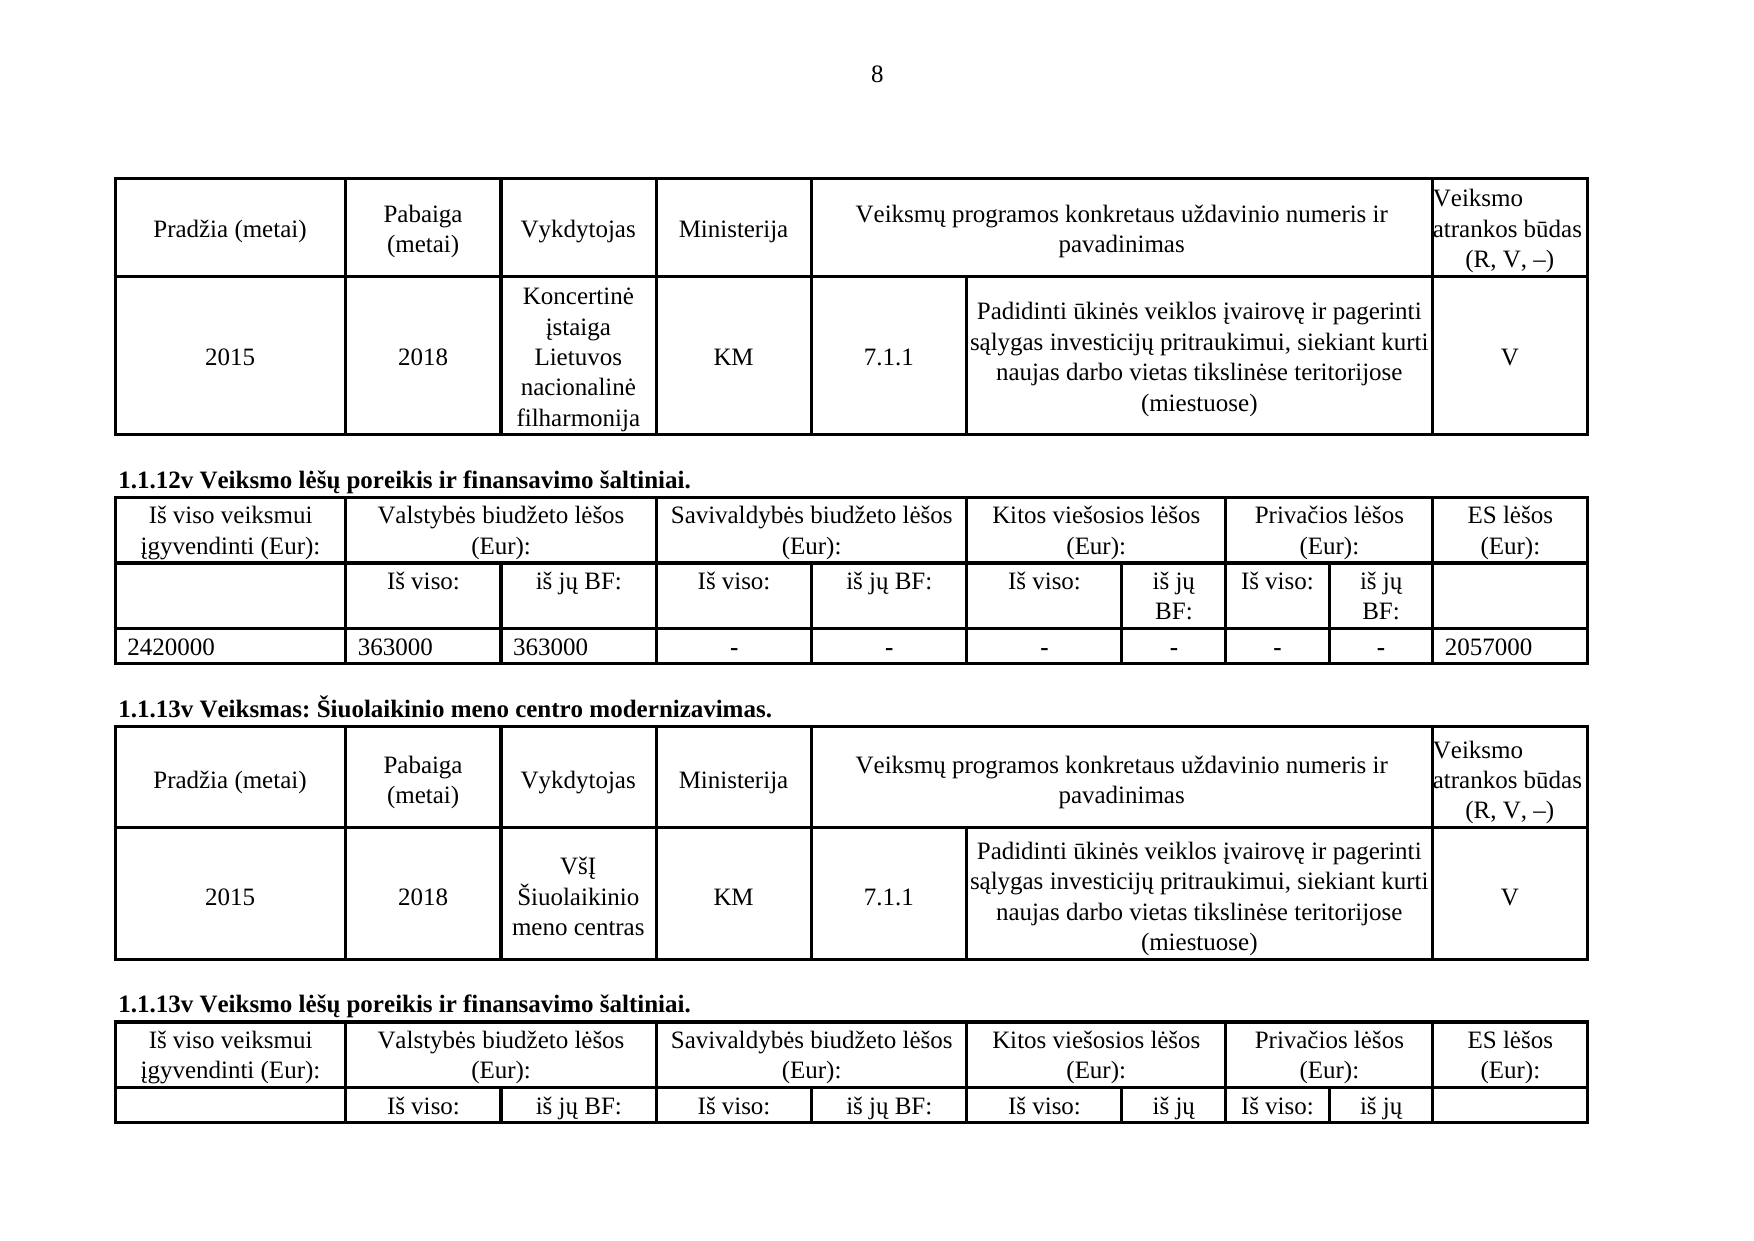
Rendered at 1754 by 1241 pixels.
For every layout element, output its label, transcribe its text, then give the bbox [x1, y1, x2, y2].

table_cell iš jų [1331, 1089, 1431, 1121]
table_cell Iš viso: [1227, 1089, 1328, 1121]
table_header ES lėšos (Eur): [1434, 1024, 1586, 1086]
table_cell 2420000 [117, 630, 344, 662]
table_cell 2015 [117, 829, 344, 958]
table_cell 2015 [117, 278, 344, 433]
table_header Iš viso veiksmui įgyvendinti (Eur): [117, 1024, 344, 1086]
table_header Veiksmų programos konkretaus uždavinio numeris ir pavadinimas [813, 180, 1431, 275]
table_header Iš viso veiksmui įgyvendinti (Eur): [117, 499, 344, 561]
table_cell KM [658, 278, 810, 433]
table_cell iš jų [1123, 1089, 1224, 1121]
table_cell iš jų BF: [503, 565, 655, 627]
table_cell Koncertinė įstaiga Lietuvos nacionalinė filharmonija [503, 278, 655, 433]
table_header Kitos viešosios lėšos (Eur): [968, 1024, 1224, 1086]
table_cell Iš viso: [658, 565, 810, 627]
table_cell [1434, 565, 1586, 627]
table_cell 2057000 [1434, 630, 1586, 662]
table_cell 7.1.1 [813, 829, 965, 958]
table_cell - [658, 630, 810, 662]
table_cell Iš viso: [347, 565, 499, 627]
table_header Vykdytojas [503, 728, 655, 826]
table_cell Iš viso: [968, 565, 1120, 627]
text 1.1.13v Veiksmo lėšų poreikis ir finansavimo šaltiniai. [118, 989, 1636, 1018]
table_cell 2018 [347, 278, 499, 433]
table_header Vykdytojas [503, 180, 655, 275]
table_cell - [1227, 630, 1328, 662]
table_header Privačios lėšos (Eur): [1227, 499, 1431, 561]
table_header Privačios lėšos (Eur): [1227, 1024, 1431, 1086]
table_cell Padidinti ūkinės veiklos įvairovę ir pagerinti sąlygas investicijų pritraukimui, siekiant kurti naujas darbo vietas tikslinėse teritorijose (miestuose) [968, 829, 1431, 958]
table_cell Iš viso: [1227, 565, 1328, 627]
table_header Pabaiga (metai) [347, 728, 499, 826]
table_cell 363000 [503, 630, 655, 662]
table_header Veiksmų programos konkretaus uždavinio numeris ir pavadinimas [813, 728, 1431, 826]
table_cell 2018 [347, 829, 499, 958]
table_cell Iš viso: [658, 1089, 810, 1121]
table_cell iš jų BF: [813, 565, 965, 627]
table_cell - [968, 630, 1120, 662]
table_cell 363000 [347, 630, 499, 662]
table_header Veiksmo atrankos būdas (R, V, –) [1434, 180, 1586, 275]
table_cell [1434, 1089, 1586, 1121]
table_cell 7.1.1 [813, 278, 965, 433]
table_cell iš jų BF: [1331, 565, 1431, 627]
table_cell Padidinti ūkinės veiklos įvairovę ir pagerinti sąlygas investicijų pritraukimui, siekiant kurti naujas darbo vietas tikslinėse teritorijose (miestuose) [968, 278, 1431, 433]
table_header Pabaiga (metai) [347, 180, 499, 275]
table_header Savivaldybės biudžeto lėšos (Eur): [658, 499, 965, 561]
table_cell KM [658, 829, 810, 958]
table_cell iš jų BF: [503, 1089, 655, 1121]
table_header Ministerija [658, 180, 810, 275]
table_cell - [813, 630, 965, 662]
table_header Pradžia (metai) [117, 728, 344, 826]
table_cell V [1434, 829, 1586, 958]
table_cell iš jų BF: [1123, 565, 1224, 627]
text 1.1.12v Veiksmo lėšų poreikis ir finansavimo šaltiniai. [118, 465, 1636, 494]
table_header ES lėšos (Eur): [1434, 499, 1586, 561]
table_header Valstybės biudžeto lėšos (Eur): [347, 499, 655, 561]
table_header Ministerija [658, 728, 810, 826]
table_cell - [1331, 630, 1431, 662]
table_cell - [1123, 630, 1224, 662]
table_cell V [1434, 278, 1586, 433]
table_header Valstybės biudžeto lėšos (Eur): [347, 1024, 655, 1086]
table_header Pradžia (metai) [117, 180, 344, 275]
table_cell iš jų BF: [813, 1089, 965, 1121]
text 1.1.13v Veiksmas: Šiuolaikinio meno centro modernizavimas. [118, 694, 1636, 723]
table_cell VšĮ Šiuolaikinio meno centras [503, 829, 655, 958]
table_header Kitos viešosios lėšos (Eur): [968, 499, 1224, 561]
table_cell Iš viso: [968, 1089, 1120, 1121]
table_cell [117, 565, 344, 627]
table_header Savivaldybės biudžeto lėšos (Eur): [658, 1024, 965, 1086]
table_header Veiksmo atrankos būdas (R, V, –) [1434, 728, 1586, 826]
table_cell [117, 1089, 344, 1121]
table_cell Iš viso: [347, 1089, 499, 1121]
